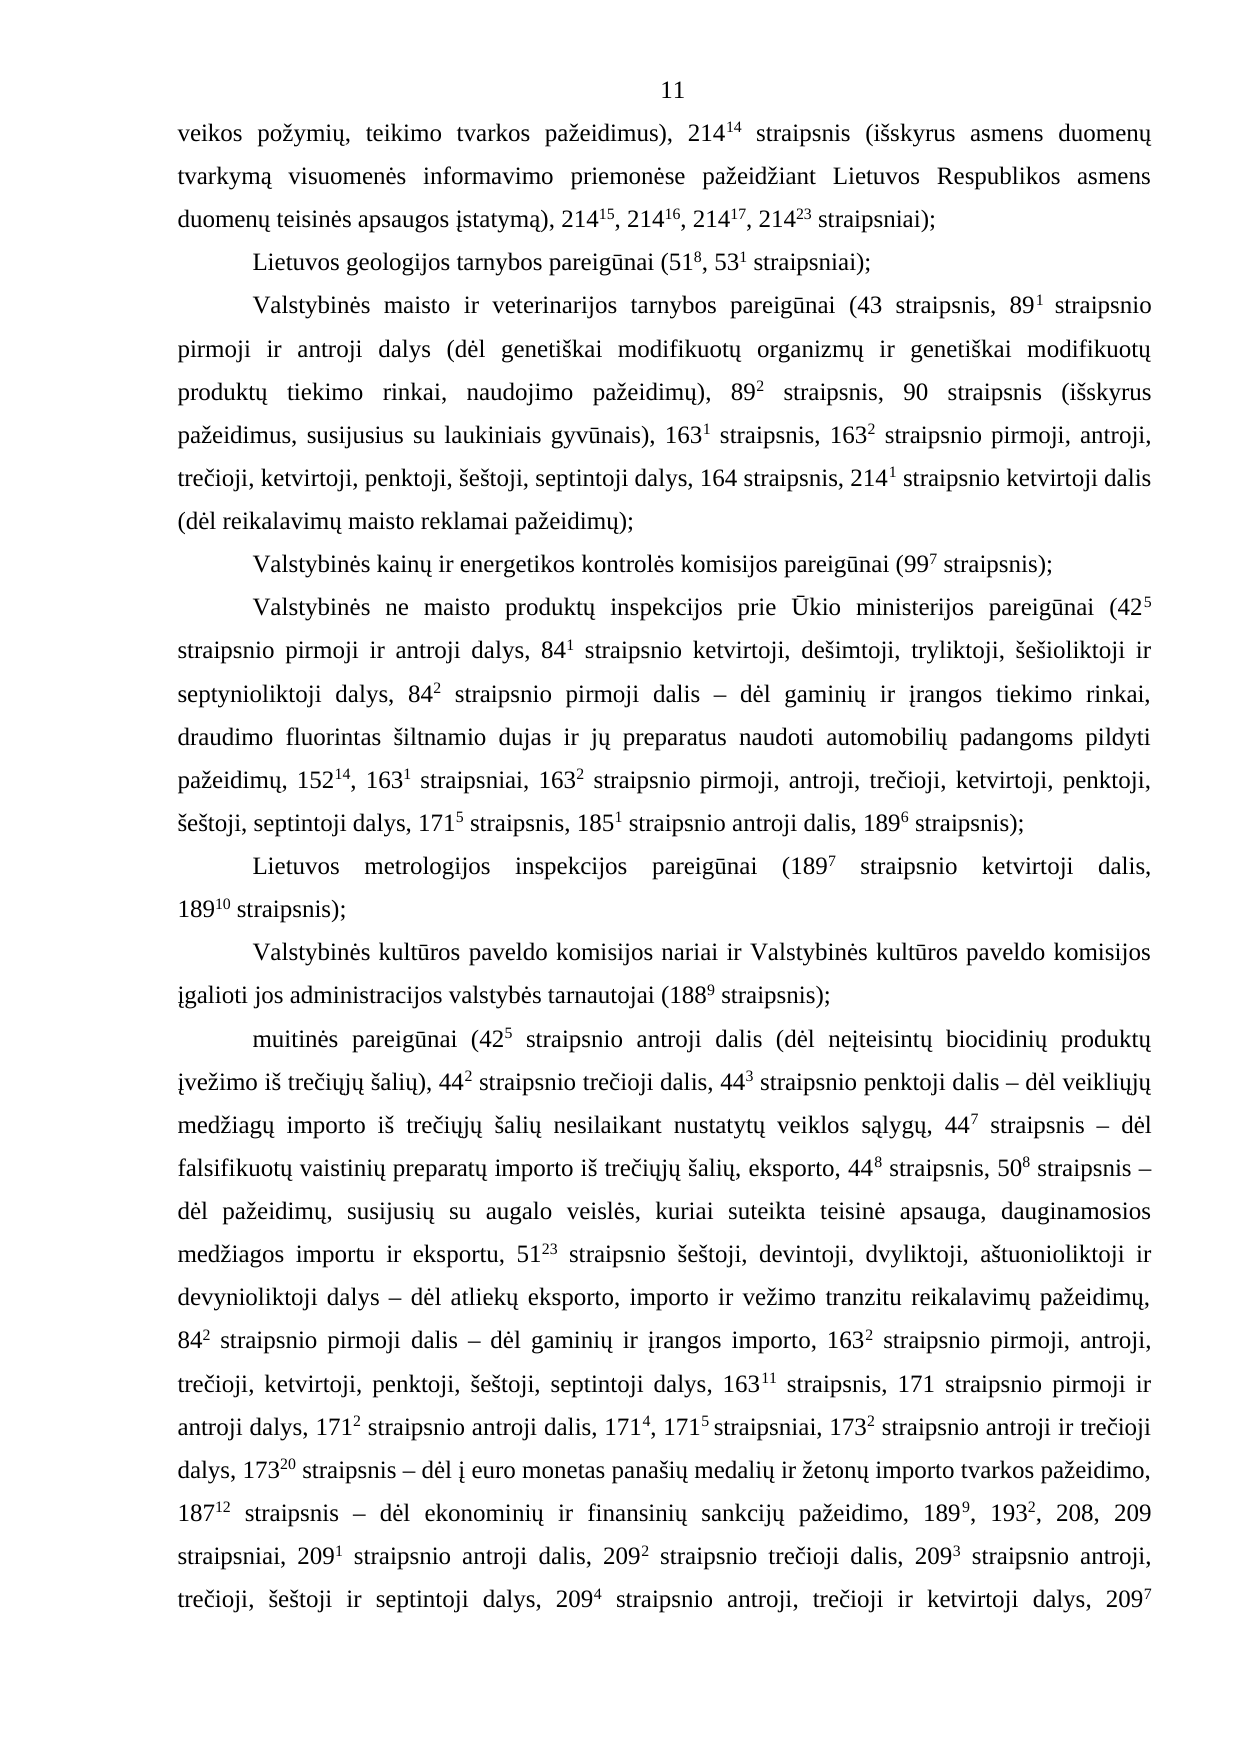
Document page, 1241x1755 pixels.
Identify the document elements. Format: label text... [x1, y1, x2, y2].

text Valstybinės kultūros paveldo komisijos nariai ir Valstybinės kultūros paveldo komisijos įgalioti jos administracijos valstybės tarnautojai (1889 straipsnis); [177, 937, 1152, 1009]
text Lietuvos metrologijos inspekcijos pareigūnai (1897 straipsnio ketvirtoji dalis, 18910 straipsnis); [177, 851, 1152, 923]
text Valstybinės maisto ir veterinarijos tarnybos pareigūnai (43 straipsnis, 891 straipsnio pirmoji ir antroji dalys (dėl genetiškai modifikuotų organizmų ir genetiškai modifikuotų produktų tiekimo rinkai, naudojimo pažeidimų), 892 straipsnis, 90 straipsnis (išskyrus pažeidimus, susijusius su laukiniais gyvūnais), 1631 straipsnis, 1632 straipsnio pirmoji, antroji, trečioji, ketvirtoji, penktoji, šeštoji, septintoji dalys, 164 straipsnis, 2141 straipsnio ketvirtoji dalis (dėl reikalavimų maisto reklamai pažeidimų); [177, 291, 1152, 535]
text Valstybinės ne maisto produktų inspekcijos prie Ūkio ministerijos pareigūnai (425 straipsnio pirmoji ir antroji dalys, 841 straipsnio ketvirtoji, dešimtoji, tryliktoji, šešioliktoji ir septynioliktoji dalys, 842 straipsnio pirmoji dalis – dėl gaminių ir įrangos tiekimo rinkai, draudimo fluorintas šiltnamio dujas ir jų preparatus naudoti automobilių padangoms pildyti pažeidimų, 15214, 1631 straipsniai, 1632 straipsnio pirmoji, antroji, trečioji, ketvirtoji, penktoji, šeštoji, septintoji dalys, 1715 straipsnis, 1851 straipsnio antroji dalis, 1896 straipsnis); [177, 592, 1152, 837]
text veikos požymių, teikimo tvarkos pažeidimus), 21414 straipsnis (išskyrus asmens duomenų tvarkymą visuomenės informavimo priemonėse pažeidžiant Lietuvos Respublikos asmens duomenų teisinės apsaugos įstatymą), 21415, 21416, 21417, 21423 straipsniai); [177, 118, 1152, 233]
text Lietuvos geologijos tarnybos pareigūnai (518, 531 straipsniai); [177, 247, 1152, 276]
text Valstybinės kainų ir energetikos kontrolės komisijos pareigūnai (997 straipsnis); [177, 549, 1152, 578]
text muitinės pareigūnai (425 straipsnio antroji dalis (dėl neįteisintų biocidinių produktų įvežimo iš trečiųjų šalių), 442 straipsnio trečioji dalis, 443 straipsnio penktoji dalis – dėl veikliųjų medžiagų importo iš trečiųjų šalių nesilaikant nustatytų veiklos sąlygų, 447 straipsnis – dėl falsifikuotų vaistinių preparatų importo iš trečiųjų šalių, eksporto, 448 straipsnis, 508 straipsnis – dėl pažeidimų, susijusių su augalo veislės, kuriai suteikta teisinė apsauga, dauginamosios medžiagos importu ir eksportu, 5123 straipsnio šeštoji, devintoji, dvyliktoji, aštuonioliktoji ir devynioliktoji dalys – dėl atliekų eksporto, importo ir vežimo tranzitu reikalavimų pažeidimų, 842 straipsnio pirmoji dalis – dėl gaminių ir įrangos importo, 1632 straipsnio pirmoji, antroji, trečioji, ketvirtoji, penktoji, šeštoji, septintoji dalys, 16311 straipsnis, 171 straipsnio pirmoji ir antroji dalys, 1712 straipsnio antroji dalis, 1714, 1715 straipsniai, 1732 straipsnio antroji ir trečioji dalys, 17320 straipsnis – dėl į euro monetas panašių medalių ir žetonų importo tvarkos pažeidimo, 18712 straipsnis – dėl ekonominių ir finansinių sankcijų pažeidimo, 1899, 1932, 208, 209 straipsniai, 2091 straipsnio antroji dalis, 2092 straipsnio trečioji dalis, 2093 straipsnio antroji, trečioji, šeštoji ir septintoji dalys, 2094 straipsnio antroji, trečioji ir ketvirtoji dalys, 2097 [177, 1024, 1152, 1613]
